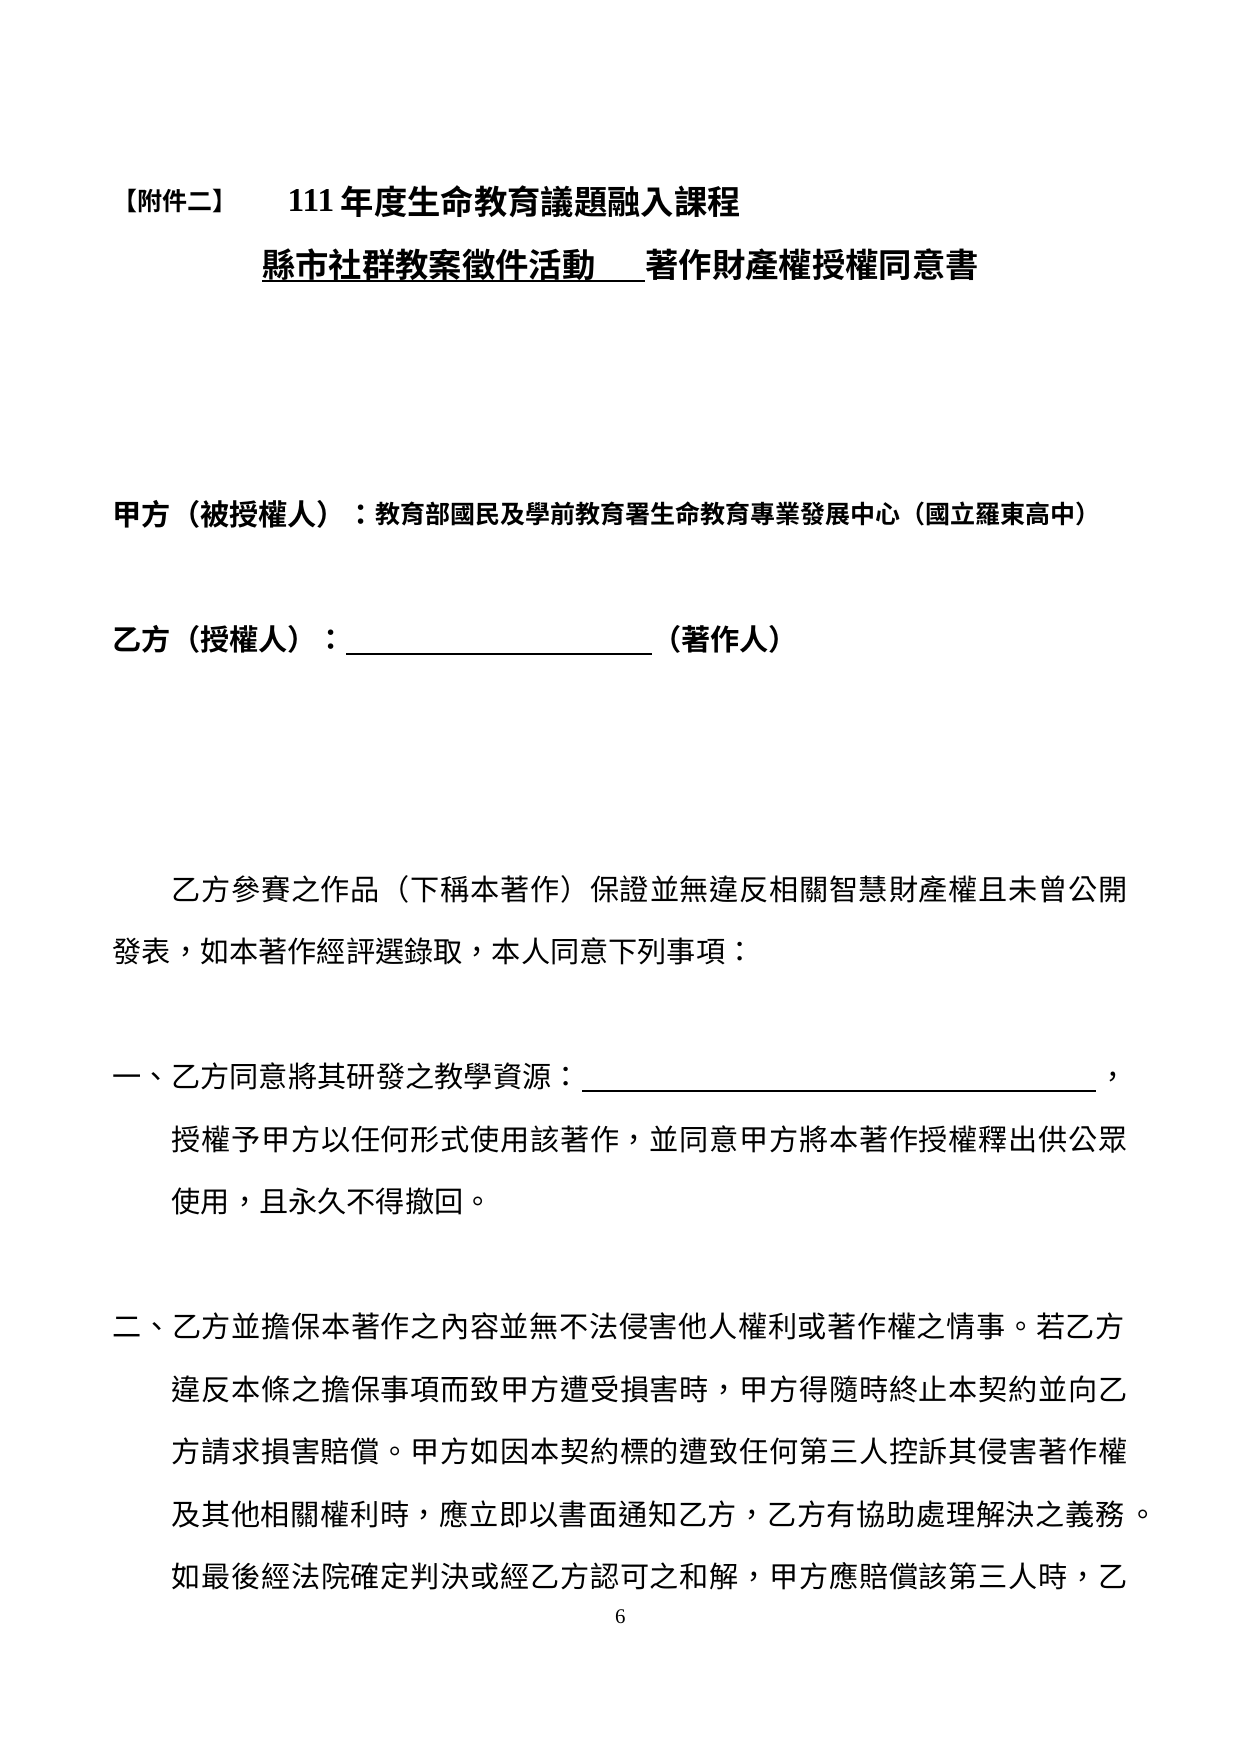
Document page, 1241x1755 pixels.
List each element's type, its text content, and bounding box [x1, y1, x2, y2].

text 縣市社群教案徵件活動 著作財產權授權同意書 [112, 221, 1128, 283]
text 【附件二】 111年度生命教育議題融入課程 [112, 158, 1128, 221]
text 乙方參賽之作品（下稱本著作）保證並無違反相關智慧財產權且未曾公開發表，如本著作經評選錄取，本人同意下列事項： [112, 846, 1128, 971]
text 甲方（被授權人）：教育部國民及學前教育署生命教育專業發展中心（國立羅東高中） [112, 471, 1128, 533]
text 一、乙方同意將其研發之教學資源： ，授權予甲方以任何形式使用該著作，並同意甲方將本著作授權釋出供公眾使用，且永久不得撤回。 [112, 1033, 1128, 1221]
text 二、乙方並擔保本著作之內容並無不法侵害他人權利或著作權之情事。若乙方違反本條之擔保事項而致甲方遭受損害時，甲方得隨時終止本契約並向乙方請求損害賠償。甲方如因本契約標的遭致任何第三人控訴其侵害著作權及其他相關權利時，應立即以書面通知乙方，乙方有協助處理解決之義務。如最後經法院確定判決或經乙方認可之和解，甲方應賠償該第三人時，乙方應賠償甲方因此所遭致之一切損害（包括但不限於對第三人之賠償、律師費用等）。 [112, 1283, 1128, 1596]
text 乙方（授權人）： （著作人） [112, 596, 1128, 658]
